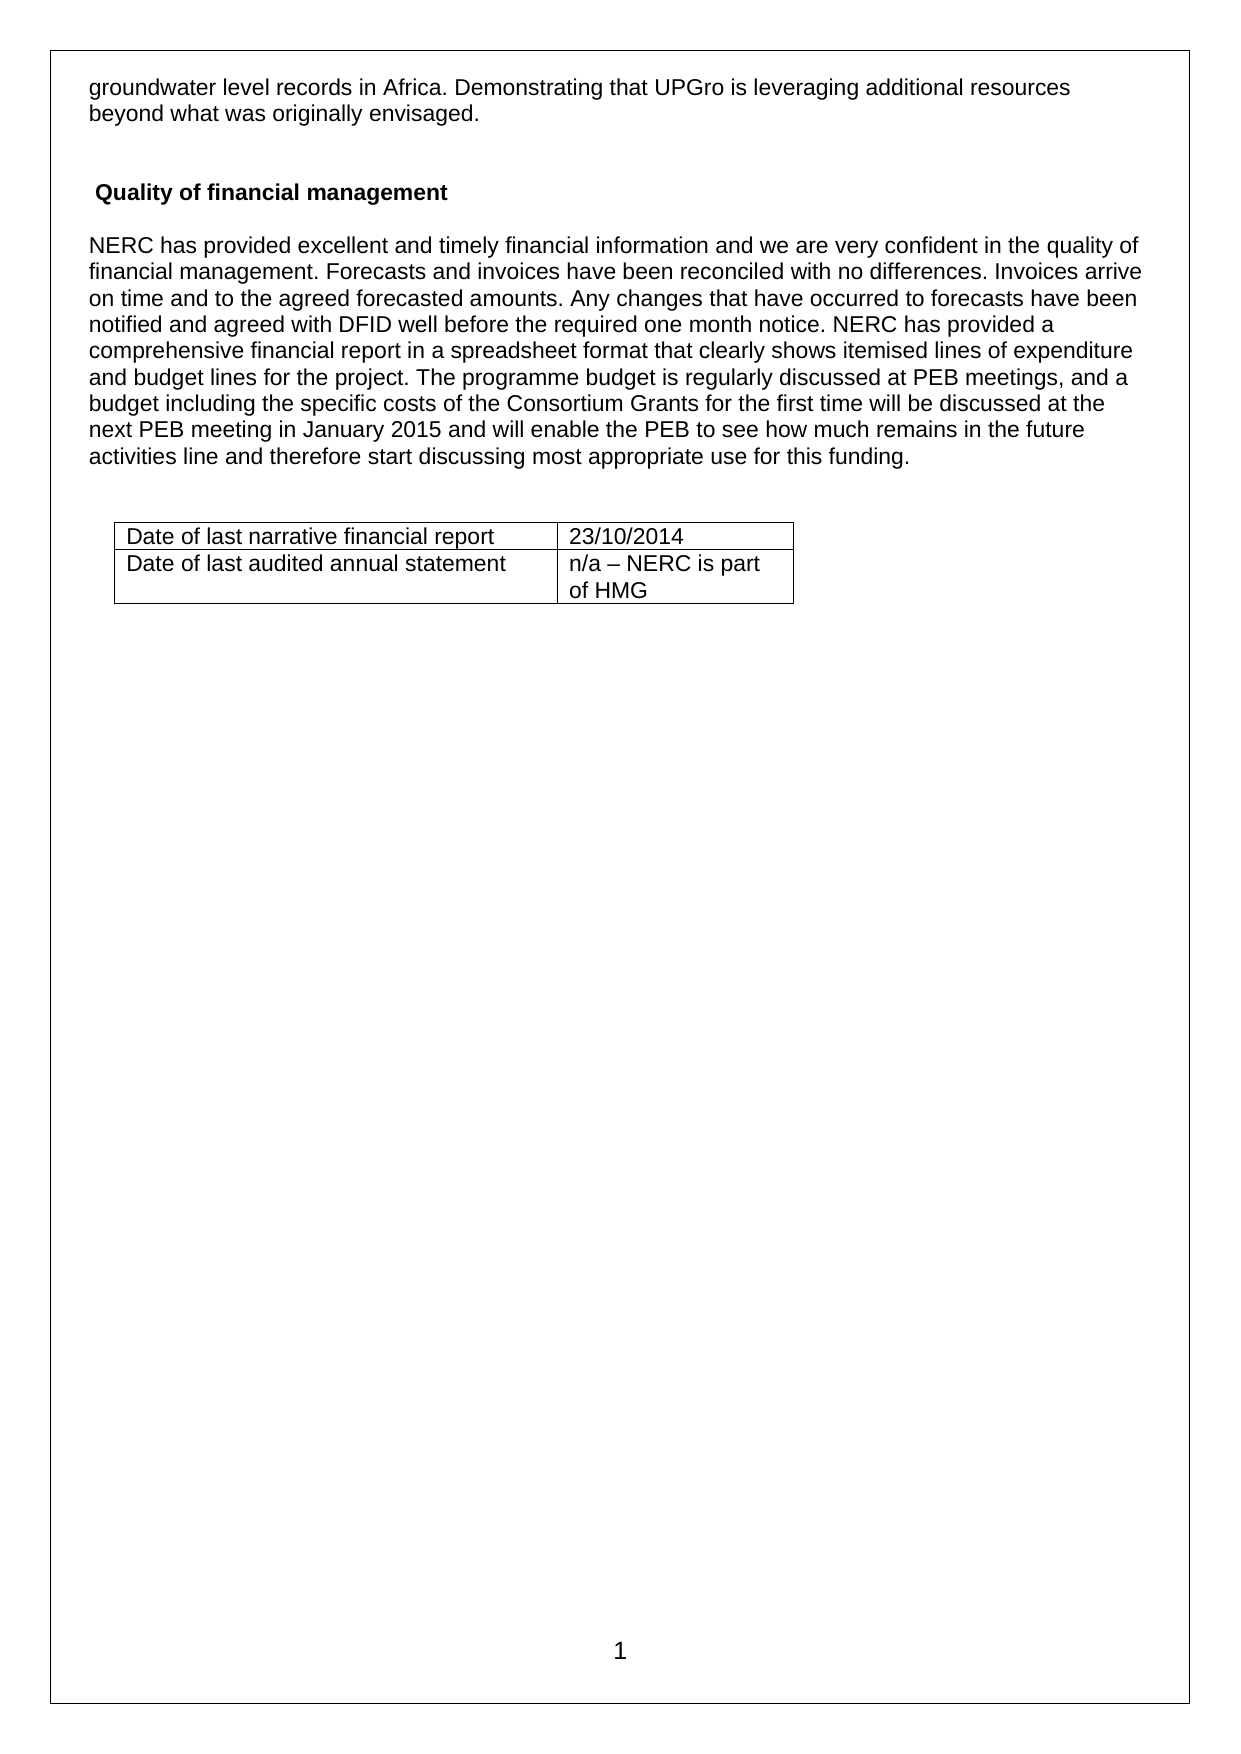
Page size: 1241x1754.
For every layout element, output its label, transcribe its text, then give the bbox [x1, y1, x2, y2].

text NERC has provided excellent and timely financial information and we are very confident in the quality of financial management. Forecasts and invoices have been reconciled with no differences. Invoices arrive on time and to the agreed forecasted amounts. Any changes that have occurred to forecasts have been notified and agreed with DFID well before the required one month notice. NERC has provided a comprehensive financial report in a spreadsheet format that clearly shows itemised lines of expenditure and budget lines for the project. The programme budget is regularly discussed at PEB meetings, and a budget including the specific costs of the Consortium Grants for the first time will be discussed at the next PEB meeting in January 2015 and will enable the PEB to see how much remains in the future activities line and therefore start discussing most appropriate use for this funding. [89, 232, 1152, 469]
text groundwater level records in Africa. Demonstrating that UPGro is leveraging additional resources beyond what was originally envisaged. [89, 74, 1152, 127]
text Quality of financial management [89, 179, 1152, 206]
table_cell n/a – NERC is part of HMG [558, 550, 793, 603]
table_header 23/10/2014 [558, 523, 793, 549]
table_header Date of last narrative financial report [115, 523, 557, 549]
table_cell Date of last audited annual statement [115, 550, 557, 603]
